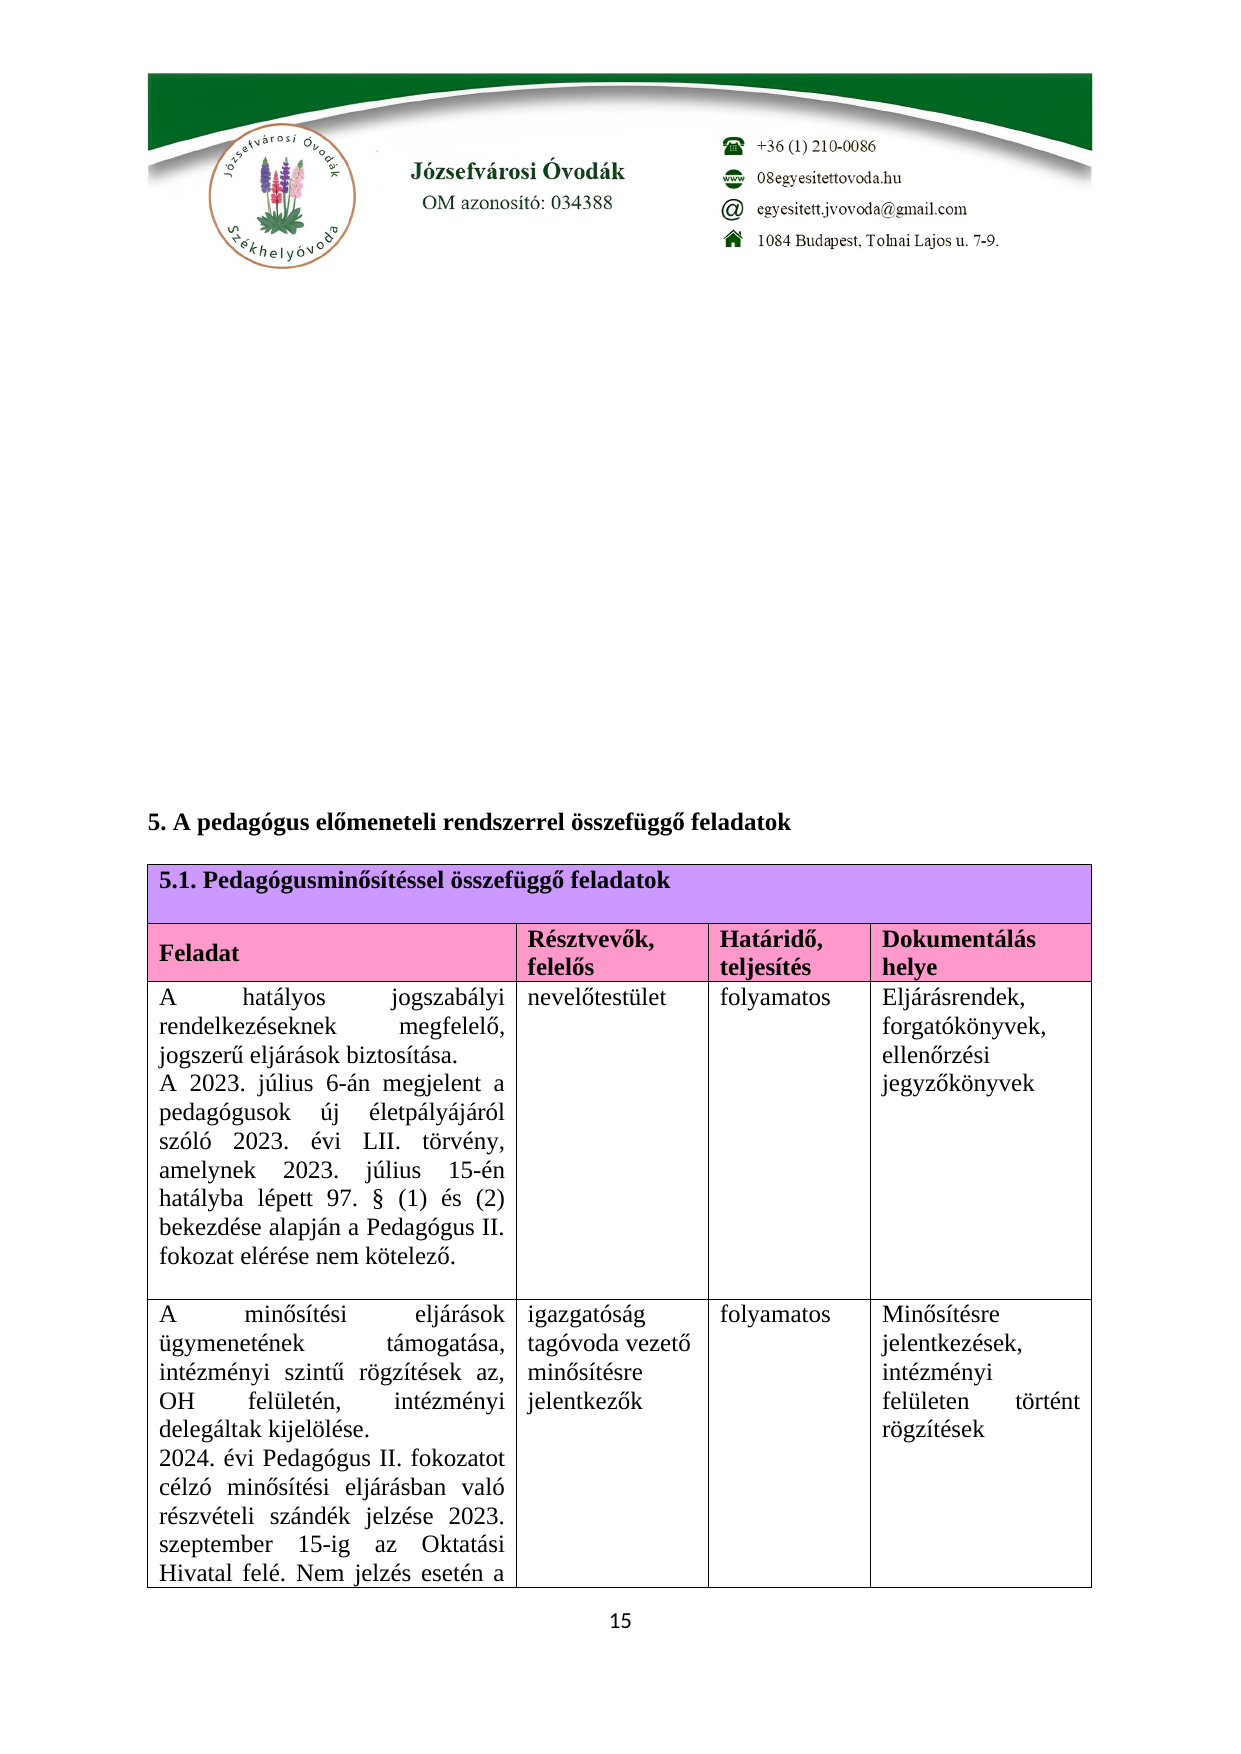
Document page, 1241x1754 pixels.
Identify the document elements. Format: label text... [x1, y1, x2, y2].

table_cell Eljárásrendek, forgatókönyvek, ellenőrzési jegyzőkönyvek [871, 982, 1091, 1298]
table_cell folyamatos [709, 1300, 870, 1587]
table_cell A hatályos jogszabályi rendelkezéseknek megfelelő, jogszerű eljárások biztosítása. A 2023. július 6-án megjelent a pedagógusok új életpályájáról szóló 2023. évi LII. törvény, amelynek 2023. július 15-én hatályba lépett 97. § (1) és (2) bekezdése alapján a Pedagógus II. fokozat elérése nem kötelező. [148, 982, 516, 1298]
table_cell Határidő, teljesítés [709, 924, 870, 981]
table_cell Dokumentálás helye [871, 924, 1091, 981]
table_cell Minősítésre jelentkezések, intézményi felületen történt rögzítések [871, 1300, 1091, 1587]
table_cell folyamatos [709, 982, 870, 1298]
table_cell A minősítési eljárások ügymenetének támogatása, intézményi szintű rögzítések az, OH felületén, intézményi delegáltak kijelölése. 2024. évi Pedagógus II. fokozatot célzó minősítési eljárásban való részvételi szándék jelzése 2023. szeptember 15-ig az Oktatási Hivatal felé. Nem jelzés esetén a [148, 1300, 516, 1587]
table_header 5.1. Pedagógusminősítéssel összefüggő feladatok [148, 865, 1091, 923]
table_cell Résztvevők, felelős [517, 924, 708, 981]
table_cell igazgatóság tagóvoda vezető minősítésre jelentkezők [517, 1300, 708, 1587]
table_cell Feladat [148, 924, 516, 981]
text 5. A pedagógus előmeneteli rendszerrel összefüggő feladatok [148, 807, 1093, 835]
table_cell nevelőtestület [517, 982, 708, 1298]
